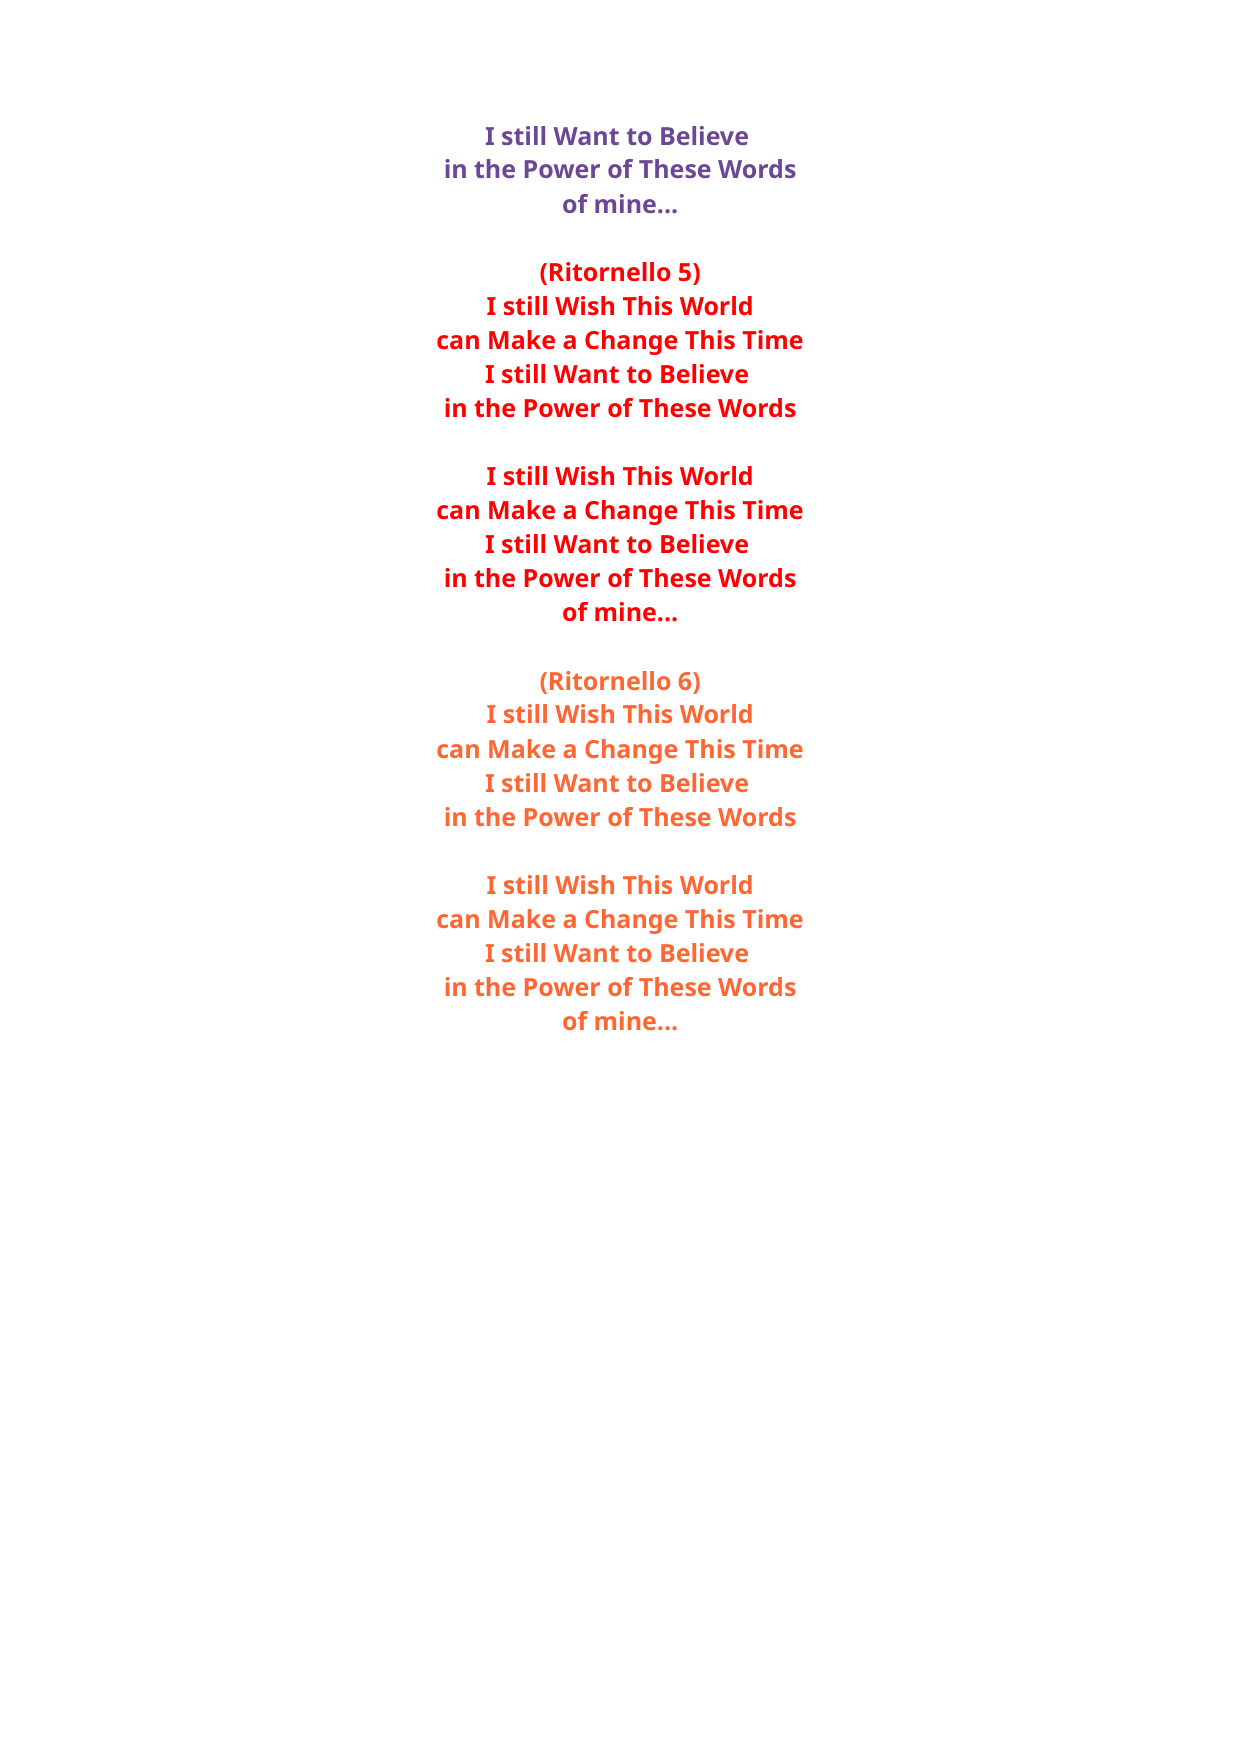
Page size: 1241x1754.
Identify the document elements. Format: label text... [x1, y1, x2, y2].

text in the Power of These Words [118, 561, 1122, 595]
text I still Wish This World [118, 697, 1122, 731]
text of mine... [118, 595, 1122, 629]
text in the Power of These Words [118, 152, 1122, 186]
text (Ritornello 6) [118, 663, 1122, 697]
text can Make a Change This Time [118, 902, 1122, 936]
text of mine... [118, 186, 1122, 220]
text I still Wish This World [118, 867, 1122, 902]
text (Ritornello 5) [118, 254, 1122, 288]
text can Make a Change This Time [118, 731, 1122, 765]
text I still Want to Believe [118, 118, 1122, 152]
text I still Want to Believe [118, 765, 1122, 799]
text I still Want to Believe [118, 527, 1122, 561]
text in the Power of These Words [118, 799, 1122, 833]
text I still Want to Believe [118, 936, 1122, 970]
text can Make a Change This Time [118, 493, 1122, 527]
text I still Wish This World [118, 288, 1122, 322]
text I still Want to Believe [118, 357, 1122, 391]
text in the Power of These Words [118, 391, 1122, 425]
text can Make a Change This Time [118, 322, 1122, 357]
text of mine... [118, 1004, 1122, 1038]
text I still Wish This World [118, 459, 1122, 493]
text in the Power of These Words [118, 970, 1122, 1004]
